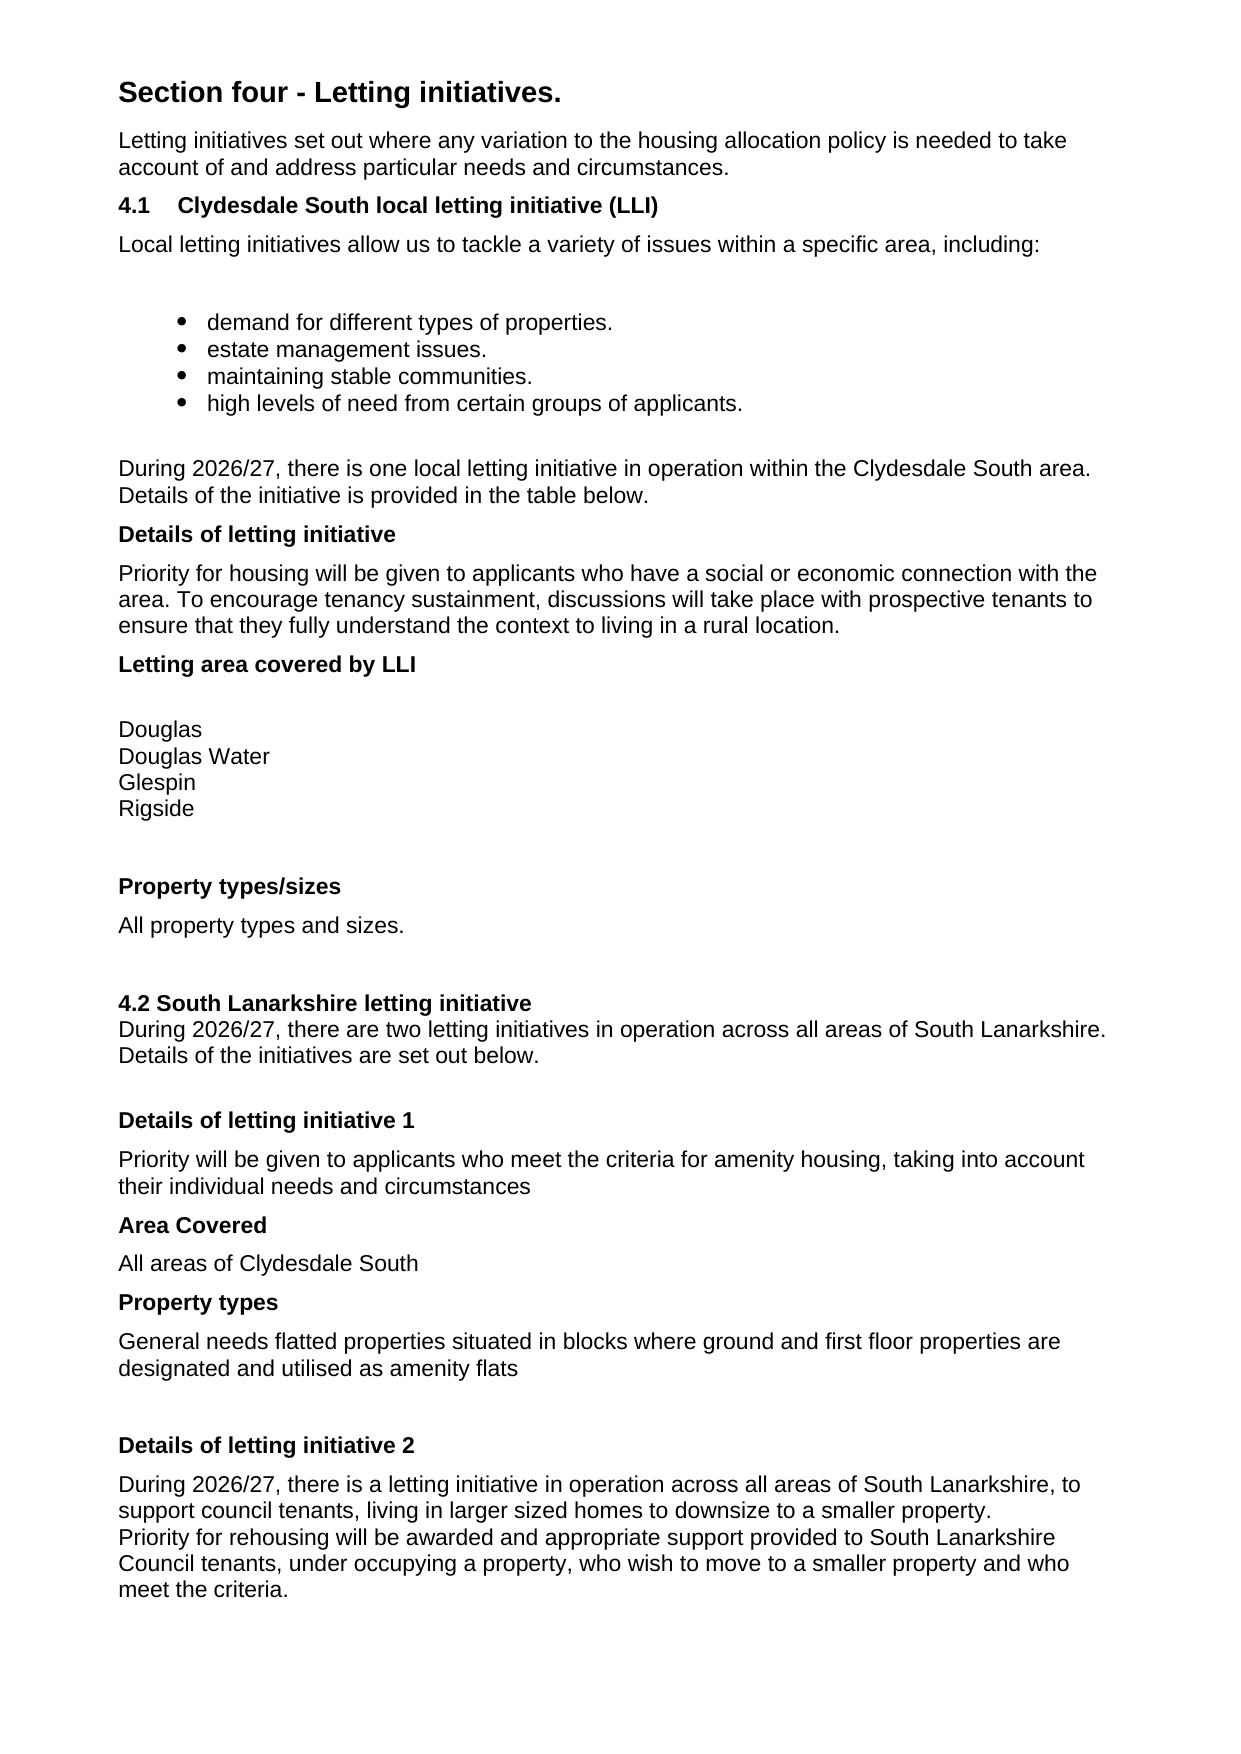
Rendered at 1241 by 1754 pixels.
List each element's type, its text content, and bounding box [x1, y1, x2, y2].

text Rigside [118, 795, 1122, 822]
text Details of letting initiative 1 [118, 1107, 1122, 1134]
text Priority for housing will be given to applicants who have a social or economic connection with the area. To encourage tenancy sustainment, discussions will take place with prospective tenants to ensure that they fully understand the context to living in a rural location. [118, 559, 1098, 638]
text All areas of Clydesdale South [118, 1250, 1122, 1277]
text Details of letting initiative 2 [118, 1432, 1122, 1458]
list high levels of need from certain groups of applicants. [177, 390, 1122, 417]
text Priority will be given to applicants who meet the criteria for amenity housing, taking into account their individual needs and circumstances [118, 1146, 1122, 1199]
text All property types and sizes. [118, 912, 1122, 938]
text Letting initiatives set out where any variation to the housing allocation policy is needed to take account of and address particular needs and circumstances. [118, 127, 1122, 180]
text During 2026/27, there are two letting initiatives in operation across all areas of South Lanarkshire. Details of the initiatives are set out below. [118, 1016, 1122, 1069]
text Area Covered [118, 1212, 1122, 1238]
text During 2026/27, there is a letting initiative in operation across all areas of South Lanarkshire, to support council tenants, living in larger sized homes to downsize to a smaller property. [118, 1471, 1122, 1524]
text Letting area covered by LLI [118, 651, 1099, 677]
text 4.2 South Lanarkshire letting initiative [118, 989, 1122, 1016]
text Douglas Water [118, 743, 1122, 769]
text General needs flatted properties situated in blocks where ground and first floor properties are designated and utilised as amenity flats [118, 1328, 1122, 1381]
text Property types [118, 1289, 1122, 1316]
list demand for different types of properties. [177, 309, 1122, 336]
text Douglas [118, 716, 1122, 743]
list maintaining stable communities. [177, 363, 1122, 390]
list estate management issues. [177, 336, 1122, 363]
subtitle Section four - Letting initiatives. [118, 75, 1122, 108]
text Glespin [118, 769, 1122, 795]
text Local letting initiatives allow us to tackle a variety of issues within a specific area, including: [118, 231, 1122, 258]
text During 2026/27, there is one local letting initiative in operation within the Clydesdale South area. Details of the initiative is provided in the table below. [118, 455, 1122, 508]
text Details of letting initiative [118, 521, 1122, 547]
text Priority for rehousing will be awarded and appropriate support provided to South Lanarkshire Council tenants, under occupying a property, who wish to move to a smaller property and who meet the criteria. [118, 1524, 1122, 1603]
text Property types/sizes [118, 873, 1071, 899]
text 4.1 Clydesdale South local letting initiative (LLI) [118, 192, 1122, 219]
